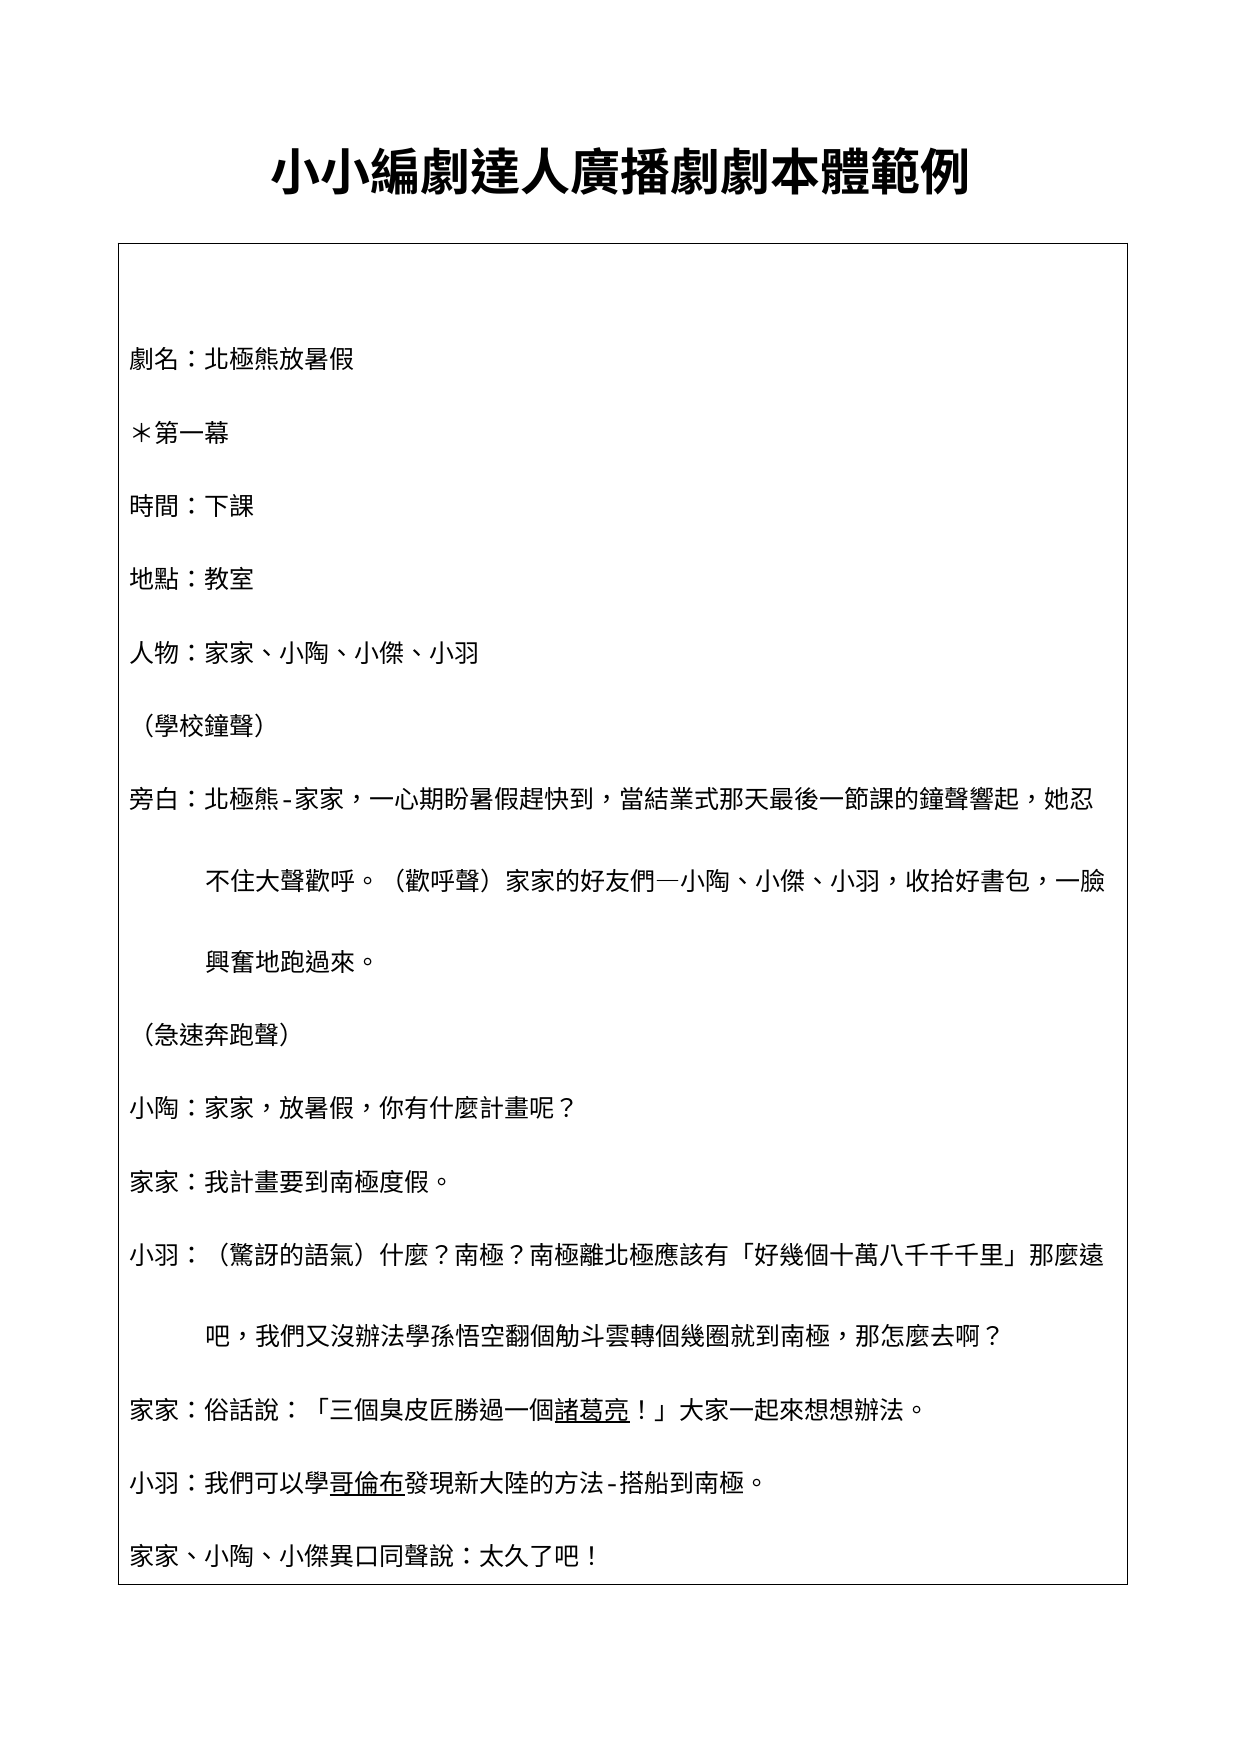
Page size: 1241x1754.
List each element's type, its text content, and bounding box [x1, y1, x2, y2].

table_header 劇名：北極熊放暑假 ＊第一幕 時間：下課 地點：教室 人物：家家、小陶、小傑、小羽 （學校鐘聲） 旁白：北極熊-家家，一心期盼暑假趕快到，當結業式那天最後一節課的鐘聲響起，她忍不住大聲歡呼。（歡呼聲）家家的好友們—小陶、小傑、小羽，收拾好書包，一臉興奮地跑過來。 （急速奔跑聲） 小陶：家家，放暑假，你有什麼計畫呢？ 家家：我計畫要到南極度假。 小羽：（驚訝的語氣）什麼？南極？南極離北極應該有「好幾個十萬八千千千里」那麼遠吧，我們又沒辦法學孫悟空翻個觔斗雲轉個幾圈就到南極，那怎麼去啊？ 家家：俗話說：「三個臭皮匠勝過一個諸葛亮！」大家一起來想想辦法。 小羽：我們可以學哥倫布發現新大陸的方法-搭船到南極。 家家、小陶、小傑異口同聲說：太久了吧！ [119, 244, 1127, 1584]
text 小小編劇達人廣播劇劇本體範例 [118, 96, 1122, 221]
